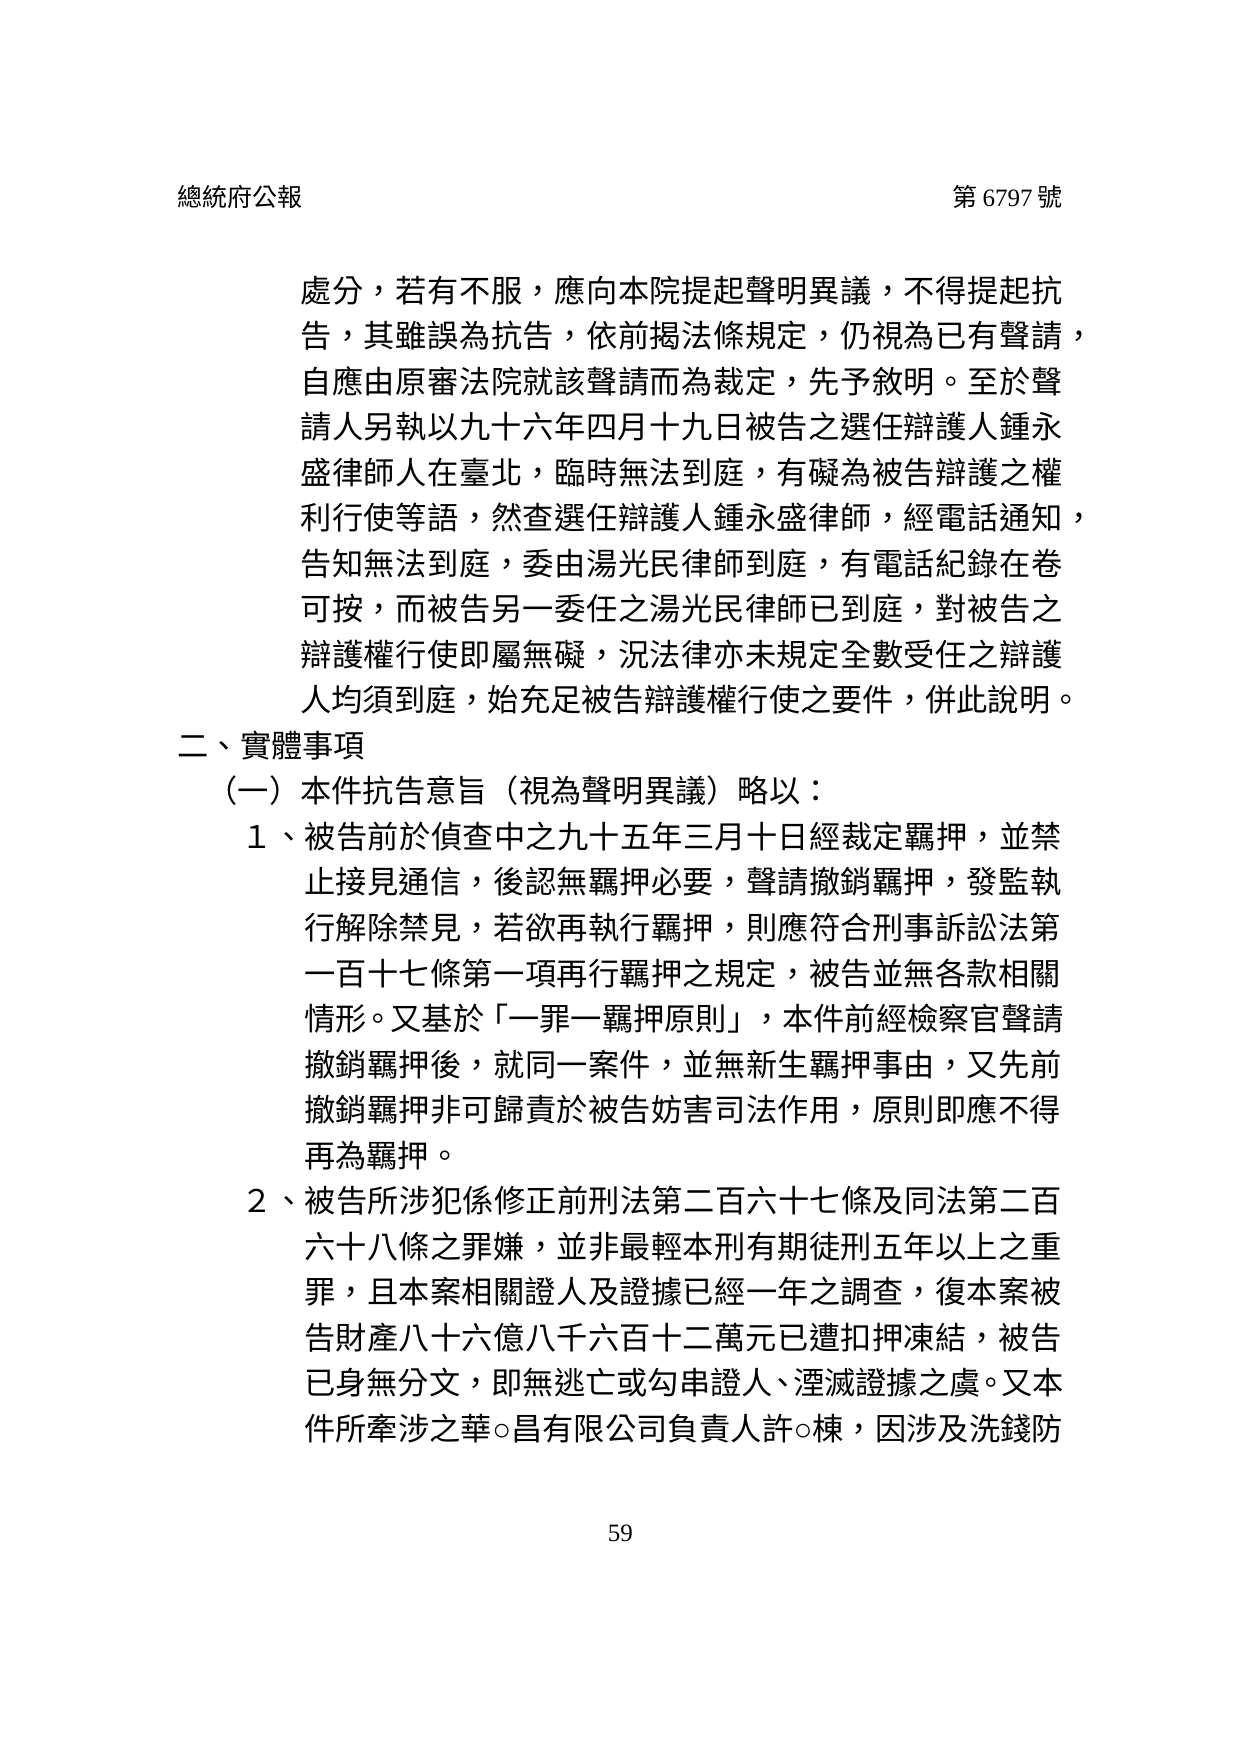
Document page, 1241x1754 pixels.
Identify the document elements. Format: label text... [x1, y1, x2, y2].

text 二、實體事項 [177, 721, 1063, 767]
text ２、被告所涉犯係修正前刑法第二百六十七條及同法第二百六十八條之罪嫌，並非最輕本刑有期徒刑五年以上之重罪，且本案相關證人及證據已經一年之調查，復本案被告財產八十六億八千六百十二萬元已遭扣押凍結，被告已身無分文，即無逃亡或勾串證人、湮滅證據之虞。又本件所牽涉之華○昌有限公司負責人許○棟，因涉及洗錢防 [241, 1176, 1063, 1449]
text （一）本件抗告意旨（視為聲明異議）略以： [206, 767, 1063, 812]
text （二）惟因原羈押處分誤將救濟方法勾列為向上級法院提起抗告，被告提出不服，即逕向臺灣高等法院臺南分院之二審法院提出，二審法院原應以簽結方式退回原審法院，然卻以九十六年度抗字第九一號裁定撤銷原裁定之方式，發回本院，重為審酌，使程序回復至原受命法官審酌被告有無羈押必要之狀態，進而於九十六年四月十九日由值班法官，本於原受命法官地位，訊問被告。又臺灣高等法院臺南分院之裁定主文係「原裁定撤銷，發回臺灣嘉義地方法院」，並非僅撤銷羈押裁定，即無法將被告立即釋放，須連同卷宗一併發回原法院，再由原法院訊問被告，決定有無羈押之必要，是當晚本院旋即將被告自臺灣嘉義看守所提訊，針對羈押原因及必要性為訊問，並無違法之處。至於辯護人稱本院之處置違反「拘捕前置原則」，然該原則源自於憲法第八條第二項，即非經法定程序加以拘捕，不得審問，其規範目的係由法院同時審查拘捕合法性及羈押必要性，以保障犯罪嫌疑人或被告之人身自由，若法院認先前所為之拘提、逮捕並非合法，則亦不能決定羈押，是「拘捕前置原則」僅適用於偵查階段之羈押決定，審理中之羈押決定，法院認有羈押必要，即可經訊問被告後，決定羈押，此種情形尚無拘捕前置原則之適用。是聲請人具狀執以法官於九十六年四月十九日所為羈押處分，應係法院裁定，對之不服應為抗告或臺灣高等法院臺南分院撤銷裁定後，即應將被告立即釋放，再傳喚審酌是否羈押，以符合「拘捕前置原則」等情，顯與前揭法律規定未合。至於針對本院於九十六年四月十九日所為之羈押處分，亦應係受命法官之處分，若有不服，應向本院提起聲明異議，不得提起抗告，其雖誤為抗告，依前揭法條規定，仍視為已有聲請，自應由原審法院就該聲請而為裁定，先予敘明。至於聲請人另執以九十六年四月十九日被告之選任辯護人鍾永盛律師人在臺北，臨時無法到庭，有礙為被告辯護之權利行使等語，然查選任辯護人鍾永盛律師，經電話通知，告知無法到庭，委由湯光民律師到庭，有電話紀錄在卷可按，而被告另一委任之湯光民律師已到庭，對被告之辯護權行使即屬無礙，況法律亦未規定全數受任之辯護人均須到庭，始充足被告辯護權行使之要件，併此說明。 [206, 266, 1063, 721]
text １、被告前於偵查中之九十五年三月十日經裁定羈押，並禁止接見通信，後認無羈押必要，聲請撤銷羈押，發監執行解除禁見，若欲再執行羈押，則應符合刑事訴訟法第一百十七條第一項再行羈押之規定，被告並無各款相關情形。又基於「一罪一羈押原則」，本件前經檢察官聲請撤銷羈押後，就同一案件，並無新生羈押事由，又先前撤銷羈押非可歸責於被告妨害司法作用，原則即應不得再為羈押。 [241, 812, 1063, 1176]
